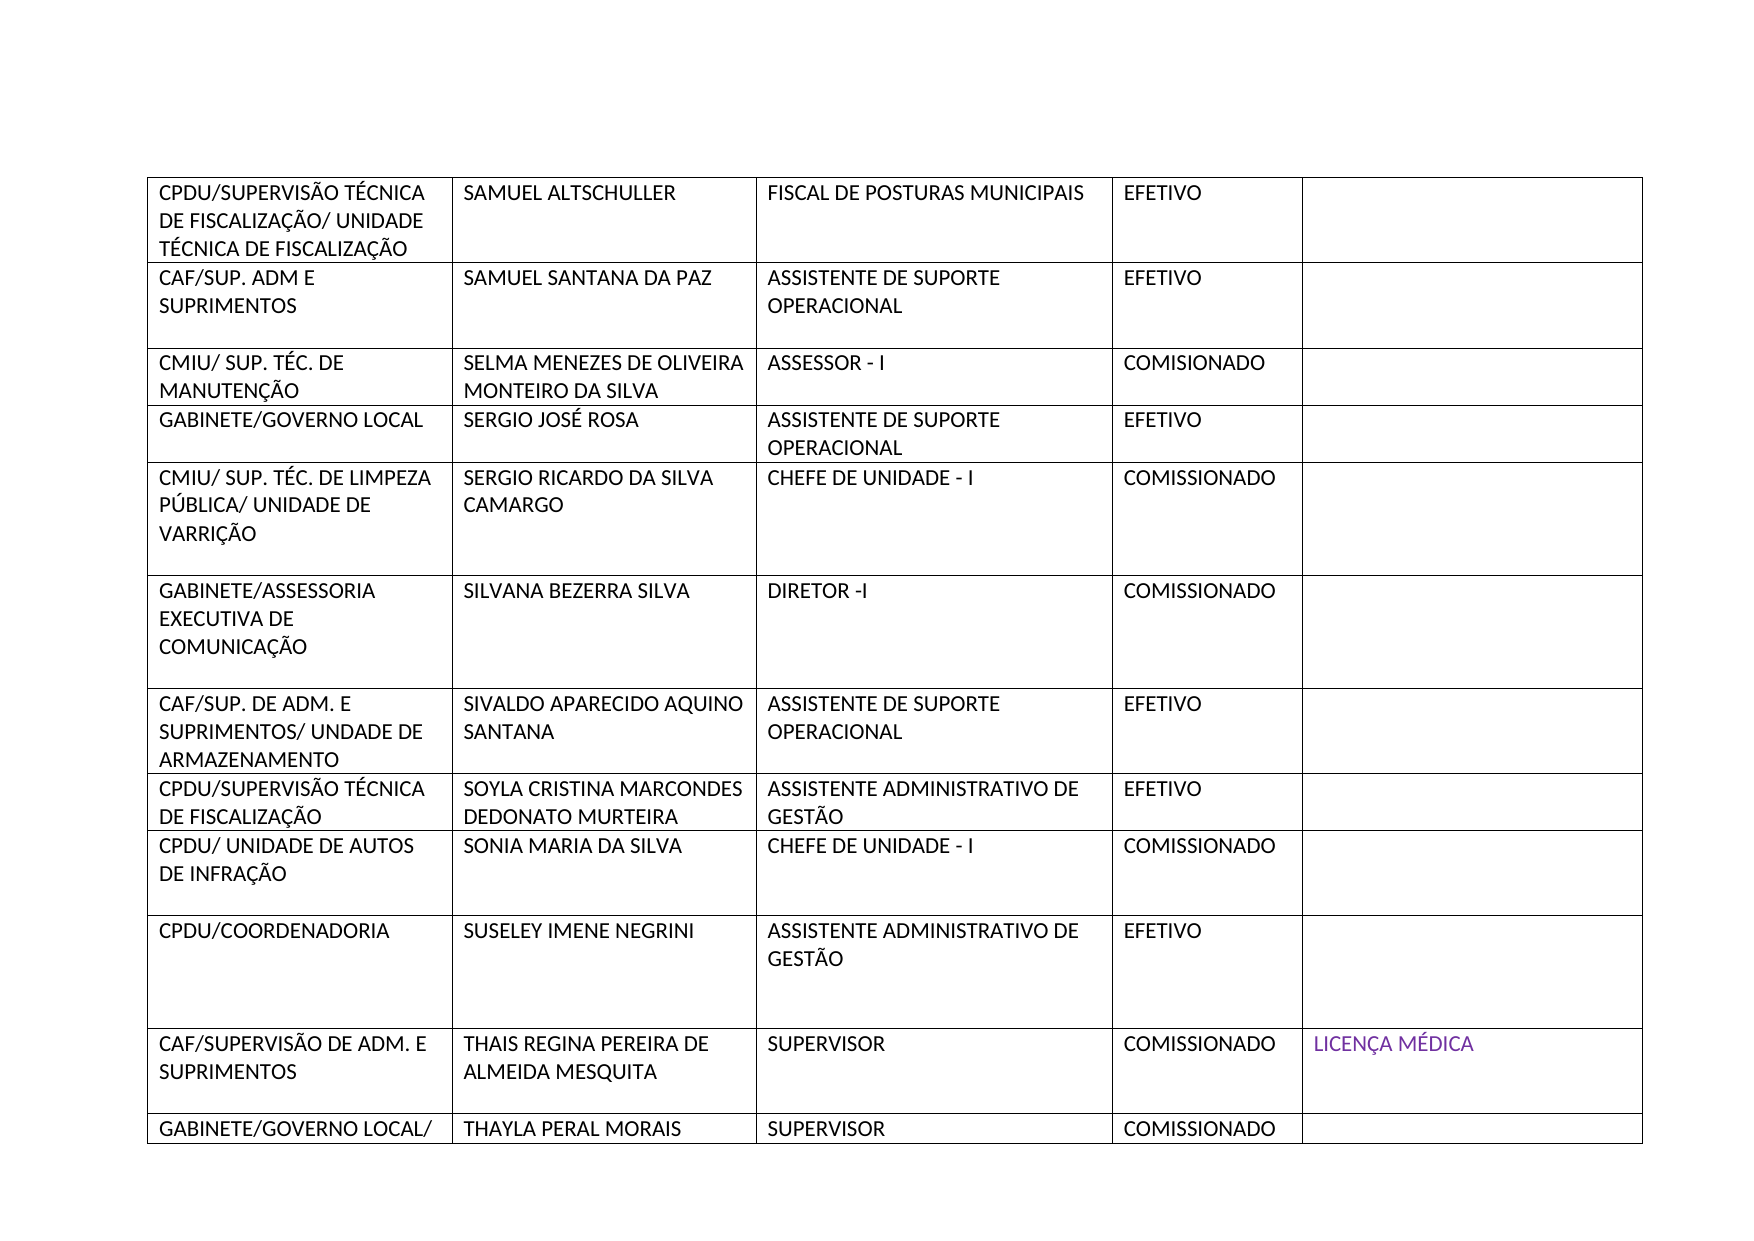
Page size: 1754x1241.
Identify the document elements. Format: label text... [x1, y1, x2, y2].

table_cell GABINETE/ASSESSORIA EXECUTIVA DE COMUNICAÇÃO [148, 576, 452, 688]
table_cell [1303, 831, 1642, 915]
table_cell SOYLA CRISTINA MARCONDES DEDONATO MURTEIRA [453, 774, 756, 830]
table_cell [1303, 576, 1642, 688]
table_cell COMISIONADO [1113, 349, 1302, 404]
table_cell ASSISTENTE ADMINISTRATIVO DE GESTÃO [757, 774, 1112, 830]
table_cell COMISSIONADO [1113, 831, 1302, 915]
table_cell SUPERVISOR [757, 1114, 1112, 1142]
table_cell SONIA MARIA DA SILVA [453, 831, 756, 915]
table_cell COMISSIONADO [1113, 463, 1302, 575]
table_cell CPDU/SUPERVISÃO TÉCNICA DE FISCALIZAÇÃO/ UNIDADE TÉCNICA DE FISCALIZAÇÃO [148, 178, 452, 262]
table_cell CHEFE DE UNIDADE - I [757, 831, 1112, 915]
table_cell SUPERVISOR [757, 1029, 1112, 1113]
table_cell [1303, 406, 1642, 462]
table_cell EFETIVO [1113, 178, 1302, 262]
table_cell ASSESSOR - I [757, 349, 1112, 404]
table_cell [1303, 1114, 1642, 1142]
table_cell ASSISTENTE DE SUPORTE OPERACIONAL [757, 263, 1112, 347]
table_cell [1303, 349, 1642, 404]
table_cell SERGIO JOSÉ ROSA [453, 406, 756, 462]
table_cell EFETIVO [1113, 916, 1302, 1028]
table_cell [1303, 463, 1642, 575]
table_cell LICENÇA MÉDICA [1303, 1029, 1642, 1113]
table_cell CMIU/ SUP. TÉC. DE LIMPEZA PÚBLICA/ UNIDADE DE VARRIÇÃO [148, 463, 452, 575]
table_cell SILVANA BEZERRA SILVA [453, 576, 756, 688]
table_cell EFETIVO [1113, 263, 1302, 347]
table_cell ASSISTENTE DE SUPORTE OPERACIONAL [757, 406, 1112, 462]
table_cell CPDU/SUPERVISÃO TÉCNICA DE FISCALIZAÇÃO [148, 774, 452, 830]
table_cell SUSELEY IMENE NEGRINI [453, 916, 756, 1028]
table_cell CHEFE DE UNIDADE - I [757, 463, 1112, 575]
table_cell ASSISTENTE ADMINISTRATIVO DE GESTÃO [757, 916, 1112, 1028]
table_cell GABINETE/GOVERNO LOCAL/ [148, 1114, 452, 1142]
table_cell FISCAL DE POSTURAS MUNICIPAIS [757, 178, 1112, 262]
table_cell CAF/SUPERVISÃO DE ADM. E SUPRIMENTOS [148, 1029, 452, 1113]
table_cell ASSISTENTE DE SUPORTE OPERACIONAL [757, 689, 1112, 773]
table_cell EFETIVO [1113, 689, 1302, 773]
table_cell THAYLA PERAL MORAIS [453, 1114, 756, 1142]
table_cell EFETIVO [1113, 406, 1302, 462]
table_cell GABINETE/GOVERNO LOCAL [148, 406, 452, 462]
table_cell SAMUEL ALTSCHULLER [453, 178, 756, 262]
table_cell CPDU/COORDENADORIA [148, 916, 452, 1028]
table_cell [1303, 263, 1642, 347]
table_cell COMISSIONADO [1113, 1029, 1302, 1113]
table_cell [1303, 916, 1642, 1028]
table_cell [1303, 689, 1642, 773]
table_cell DIRETOR -I [757, 576, 1112, 688]
table_cell SIVALDO APARECIDO AQUINO SANTANA [453, 689, 756, 773]
table_cell SELMA MENEZES DE OLIVEIRA MONTEIRO DA SILVA [453, 349, 756, 404]
table_cell CMIU/ SUP. TÉC. DE MANUTENÇÃO [148, 349, 452, 404]
table_cell SERGIO RICARDO DA SILVA CAMARGO [453, 463, 756, 575]
table_cell THAIS REGINA PEREIRA DE ALMEIDA MESQUITA [453, 1029, 756, 1113]
table_cell COMISSIONADO [1113, 1114, 1302, 1142]
table_cell COMISSIONADO [1113, 576, 1302, 688]
table_cell [1303, 178, 1642, 262]
table_cell CAF/SUP. ADM E SUPRIMENTOS [148, 263, 452, 347]
table_cell [1303, 774, 1642, 830]
table_cell CPDU/ UNIDADE DE AUTOS DE INFRAÇÃO [148, 831, 452, 915]
table_cell EFETIVO [1113, 774, 1302, 830]
table_cell CAF/SUP. DE ADM. E SUPRIMENTOS/ UNDADE DE ARMAZENAMENTO [148, 689, 452, 773]
table_cell SAMUEL SANTANA DA PAZ [453, 263, 756, 347]
